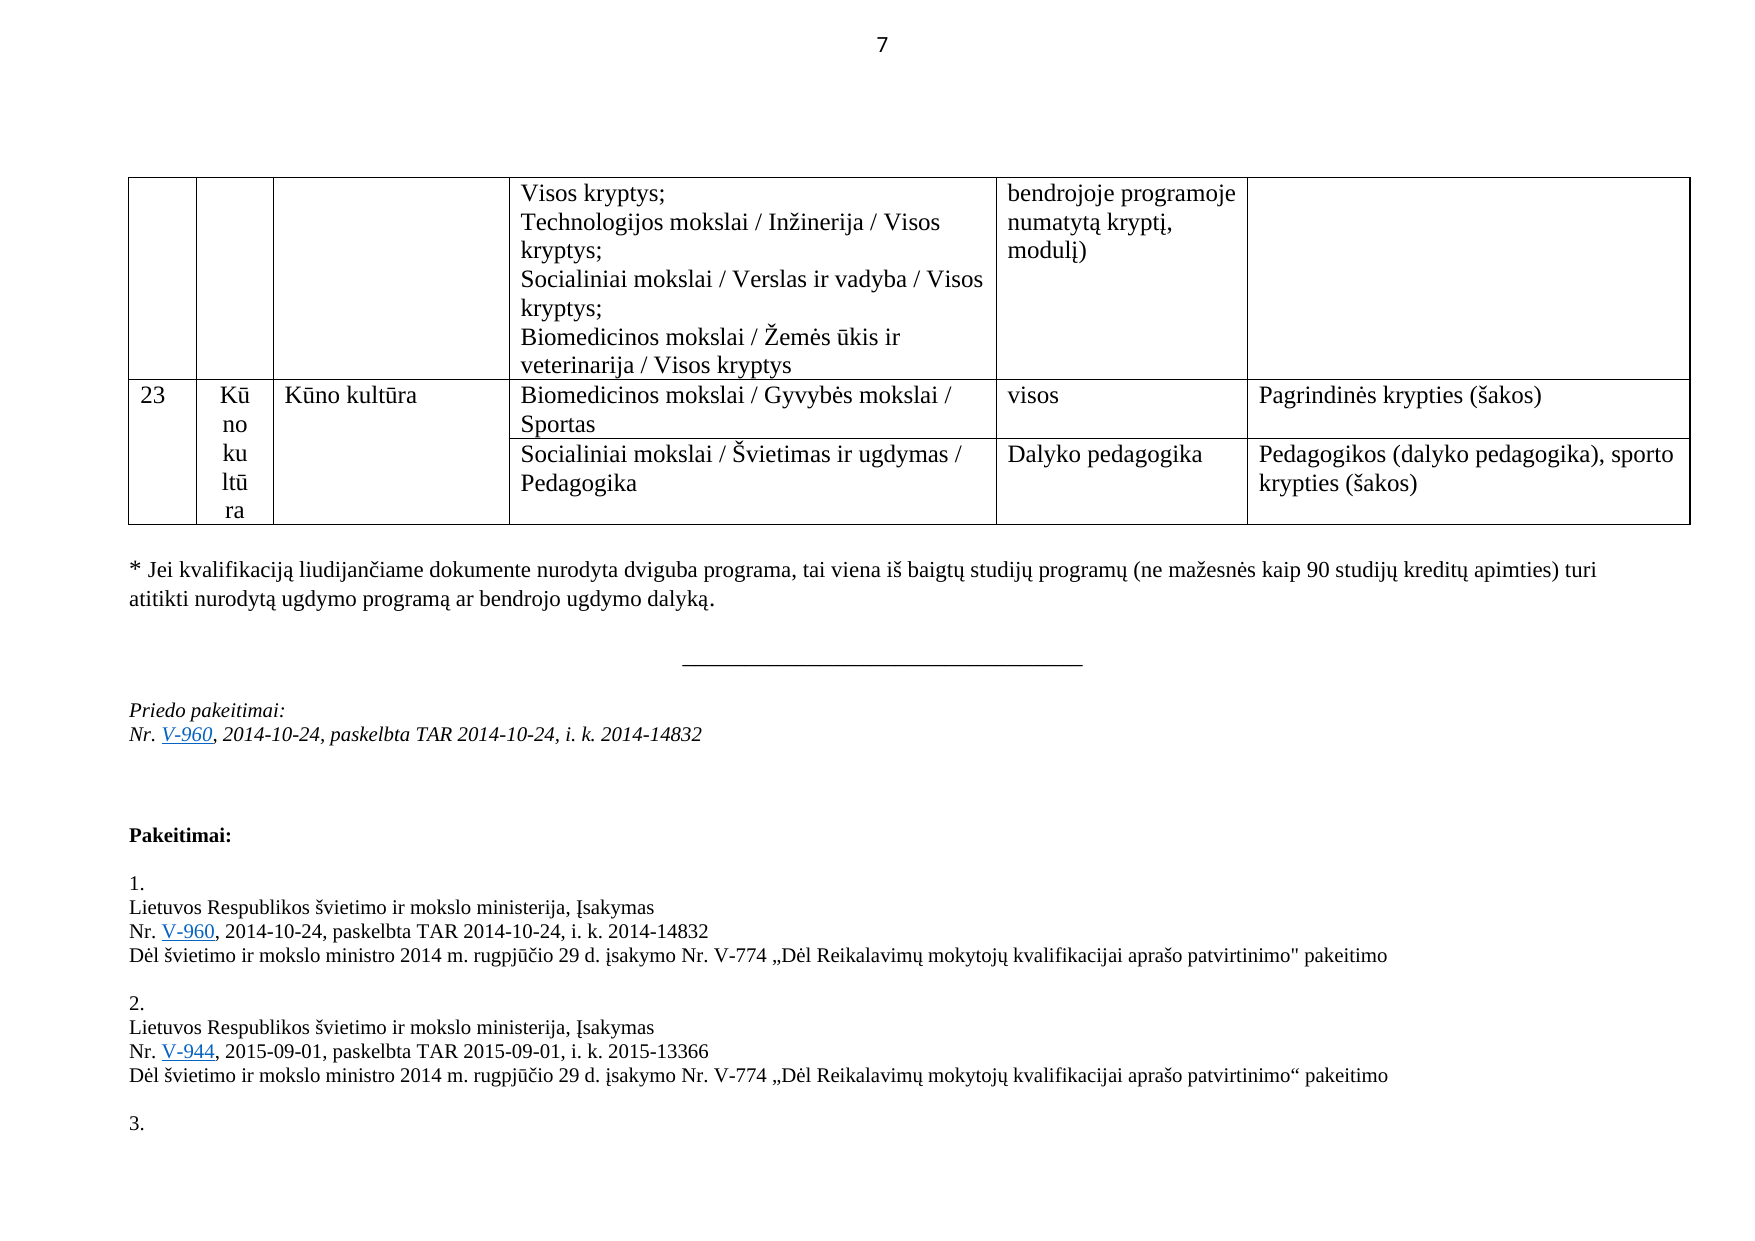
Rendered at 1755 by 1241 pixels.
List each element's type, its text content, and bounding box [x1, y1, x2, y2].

text Nr. V-960, 2014-10-24, paskelbta TAR 2014-10-24, i. k. 2014-14832 [129, 919, 1636, 943]
text Lietuvos Respublikos švietimo ir mokslo ministerija, Įsakymas [129, 1015, 1636, 1039]
table_cell visos [997, 380, 1247, 438]
text Dėl švietimo ir mokslo ministro 2014 m. rugpjūčio 29 d. įsakymo Nr. V-774 „Dėl Reikalavimų mokytojų kvalifikacijai aprašo patvirtinimo“ pakeitimo [129, 1063, 1636, 1087]
table_cell 23 [129, 380, 196, 524]
text Dėl švietimo ir mokslo ministro 2014 m. rugpjūčio 29 d. įsakymo Nr. V-774 „Dėl Reikalavimų mokytojų kvalifikacijai aprašo patvirtinimo" pakeitimo [129, 943, 1636, 967]
text 1. [129, 871, 1636, 895]
table_cell Kūno kultūra [197, 380, 273, 524]
text ________________________________ [129, 640, 1636, 669]
table_cell Kūno kultūra [274, 380, 509, 524]
table_cell [274, 178, 509, 379]
text Lietuvos Respublikos švietimo ir mokslo ministerija, Įsakymas [129, 895, 1636, 919]
table_cell Pedagogikos (dalyko pedagogika), sporto krypties (šakos) [1248, 439, 1689, 524]
table_cell Visos kryptys; Technologijos mokslai / Inžinerija / Visos kryptys; Socialiniai mokslai / Verslas ir vadyba / Visos kryptys; Biomedicinos mokslai / Žemės ūkis ir veterinarija / Visos kryptys [510, 178, 996, 379]
text * Jei kvalifikaciją liudijančiame dokumente nurodyta dviguba programa, tai viena iš baigtų studijų programų (ne mažesnės kaip 90 studijų kreditų apimties) turi atitikti nurodytą ugdymo programą ar bendrojo ugdymo dalyką. [129, 554, 1636, 611]
table_cell Dalyko pedagogika [997, 439, 1247, 524]
text Priedo pakeitimai: [129, 698, 1636, 722]
text 3. [129, 1111, 1636, 1135]
text 2. [129, 991, 1636, 1015]
table_cell [1248, 178, 1689, 379]
text Nr. V-944, 2015-09-01, paskelbta TAR 2015-09-01, i. k. 2015-13366 [129, 1039, 1636, 1063]
table_cell [129, 178, 196, 379]
table_cell bendrojoje programoje numatytą kryptį, modulį) [997, 178, 1247, 379]
text Pakeitimai: [129, 823, 1636, 847]
table_cell Biomedicinos mokslai / Gyvybės mokslai / Sportas [510, 380, 996, 438]
table_cell [197, 178, 273, 379]
table_cell Socialiniai mokslai / Švietimas ir ugdymas / Pedagogika [510, 439, 996, 524]
text Nr. V-960, 2014-10-24, paskelbta TAR 2014-10-24, i. k. 2014-14832 [129, 722, 1636, 746]
table_cell Pagrindinės krypties (šakos) [1248, 380, 1689, 438]
